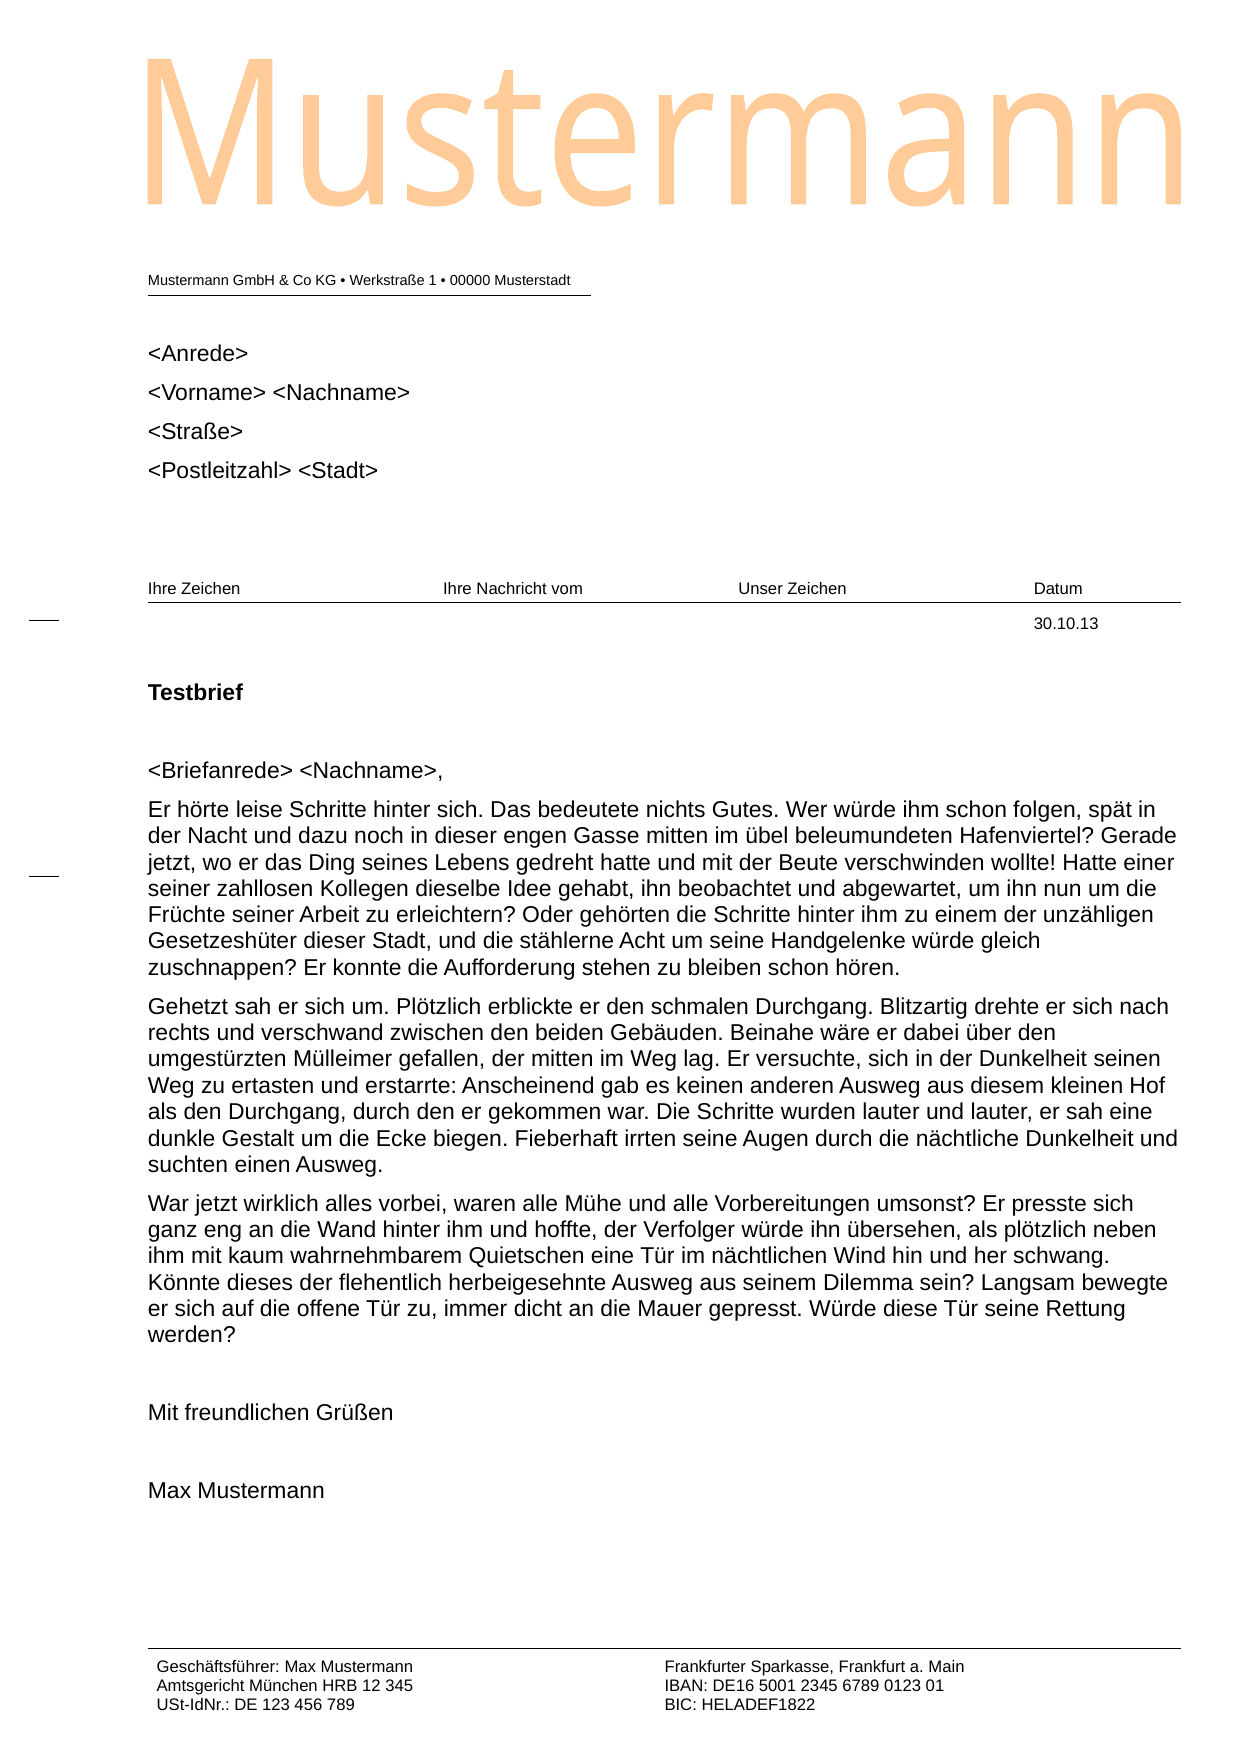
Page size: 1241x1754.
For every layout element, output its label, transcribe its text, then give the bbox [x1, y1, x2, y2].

text Max Mustermann [148, 1477, 1181, 1503]
text IBAN: DE16 5001 2345 6789 0123 01 [664, 1676, 1172, 1695]
text BIC: HELADEF1822 [664, 1695, 1172, 1714]
text War jetzt wirklich alles vorbei, waren alle Mühe und alle Vorbereitungen umsonst? Er presste sich ganz eng an die Wand hinter ihm und hoffte, der Verfolger würde ihn übersehen, als plötzlich neben ihm mit kaum wahrnehmbarem Quietschen eine Tür im nächtlichen Wind hin und her schwang. Könnte dieses der flehentlich herbeigesehnte Ausweg aus seinem Dilemma sein? Langsam bewegte er sich auf die offene Tür zu, immer dicht an die Mauer gepresst. Würde diese Tür seine Rettung werden? [148, 1190, 1181, 1348]
text <Anrede> [148, 340, 591, 366]
text <Briefanrede> <Nachname>, [148, 757, 1181, 783]
text USt-IdNr.: DE 123 456 789 [156, 1695, 664, 1714]
text 30.10.13 [148, 614, 1181, 633]
text Mustermann GmbH & Co KG • Werkstraße 1 • 00000 Musterstadt [148, 272, 591, 288]
text Amtsgericht München HRB 12 345 [156, 1676, 664, 1695]
text <Vorname> <Nachname> [148, 379, 591, 405]
text Er hörte leise Schritte hinter sich. Das bedeutete nichts Gutes. Wer würde ihm schon folgen, spät in der Nacht und dazu noch in dieser engen Gasse mitten im übel beleumundeten Hafenviertel? Gerade jetzt, wo er das Ding seines Lebens gedreht hatte und mit der Beute verschwinden wollte! Hatte einer seiner zahllosen Kollegen dieselbe Idee gehabt, ihn beobachtet und abgewartet, um ihn nun um die Früchte seiner Arbeit zu erleichtern? Oder gehörten die Schritte hinter ihm zu einem der unzähligen Gesetzeshüter dieser Stadt, und die stählerne Acht um seine Handgelenke würde gleich zuschnappen? Er konnte die Aufforderung stehen zu bleiben schon hören. [148, 796, 1181, 980]
text Ihre Zeichen Ihre Nachricht vom Unser Zeichen Datum [148, 579, 1181, 598]
text Frankfurter Sparkasse, Frankfurt a. Main [664, 1657, 1172, 1676]
text Mit freundlichen Grüßen [148, 1399, 1181, 1426]
text <Postleitzahl> <Stadt> [148, 457, 591, 483]
text <Straße> [148, 418, 591, 444]
text Testbrief [148, 679, 1181, 706]
text Geschäftsführer: Max Mustermann [156, 1657, 664, 1676]
text Gehetzt sah er sich um. Plötzlich erblickte er den schmalen Durchgang. Blitzartig drehte er sich nach rechts und verschwand zwischen den beiden Gebäuden. Beinahe wäre er dabei über den umgestürzten Mülleimer gefallen, der mitten im Weg lag. Er versuchte, sich in der Dunkelheit seinen Weg zu ertasten und erstarrte: Anscheinend gab es keinen anderen Ausweg aus diesem kleinen Hof als den Durchgang, durch den er gekommen war. Die Schritte wurden lauter und lauter, er sah eine dunkle Gestalt um die Ecke biegen. Fieberhaft irrten seine Augen durch die nächtliche Dunkelheit und suchten einen Ausweg. [148, 993, 1181, 1177]
